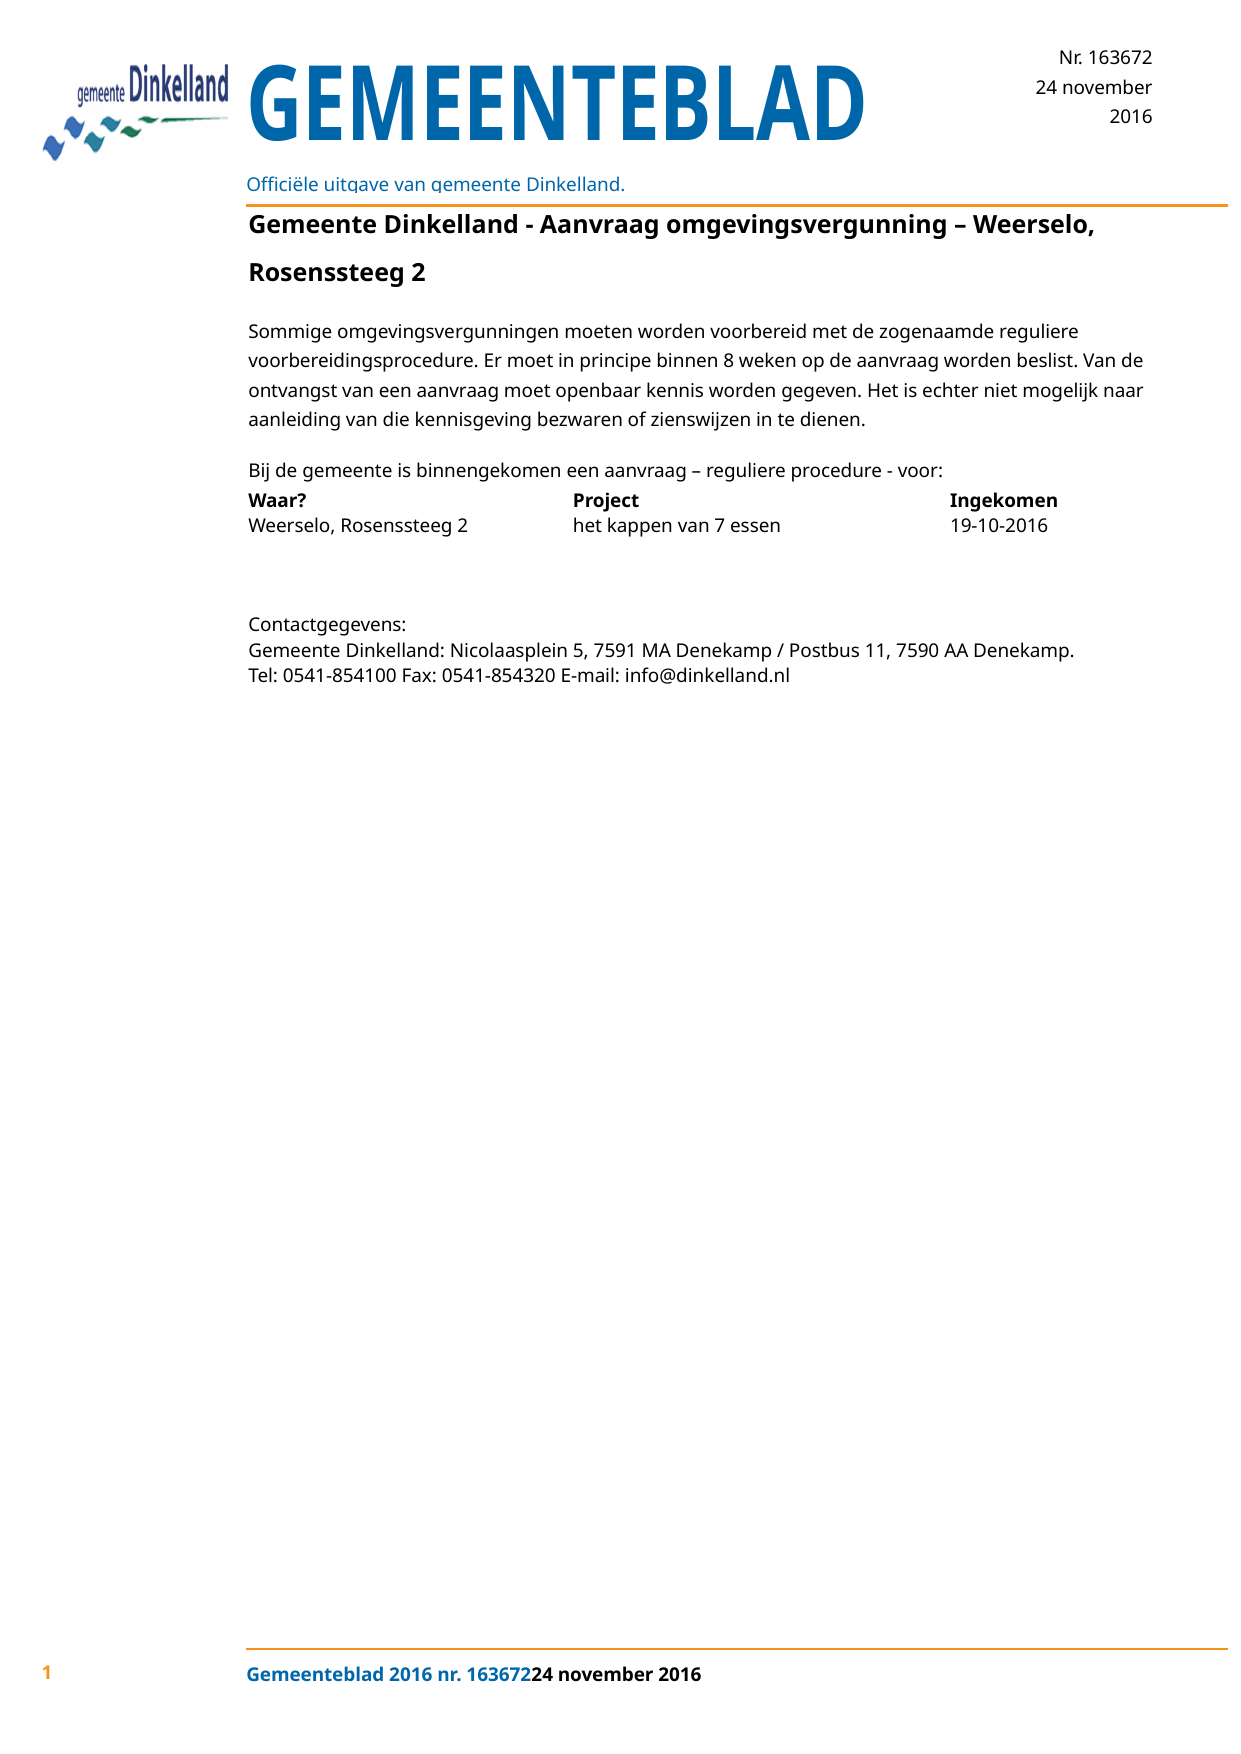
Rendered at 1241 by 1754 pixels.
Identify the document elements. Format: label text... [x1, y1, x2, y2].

text Gemeente Dinkelland - Aanvraag omgevingsvergunning – Weerselo, Rosenssteeg 2 [248, 207, 1152, 288]
table_header Project [573, 487, 950, 512]
table_header Ingekomen [950, 487, 1152, 512]
text Tel: 0541-854100 Fax: 0541-854320 E-mail: info@dinkelland.nl [248, 663, 1152, 688]
text Gemeente Dinkelland: Nicolaasplein 5, 7591 MA Denekamp / Postbus 11, 7590 AA Denekamp. [248, 637, 1152, 663]
text Bij de gemeente is binnengekomen een aanvraag – reguliere procedure - voor: [248, 457, 1152, 483]
text Contactgegevens: [248, 611, 1152, 637]
table_header Waar? [248, 487, 573, 512]
table_cell 19-10-2016 [950, 513, 1152, 538]
picture [41, 47, 231, 172]
text Sommige omgevingsvergunningen moeten worden voorbereid met de zogenaamde reguliere voorbereidingsprocedure. Er moet in principe binnen 8 weken op de aanvraag worden beslist. Van de ontvangst van een aanvraag moet openbaar kennis worden gegeven. Het is echter niet mogelijk naar aanleiding van die kennisgeving bezwaren of zienswijzen in te dienen. [248, 318, 1152, 432]
table_cell het kappen van 7 essen [573, 513, 950, 538]
table_cell Weerselo, Rosenssteeg 2 [248, 513, 573, 538]
